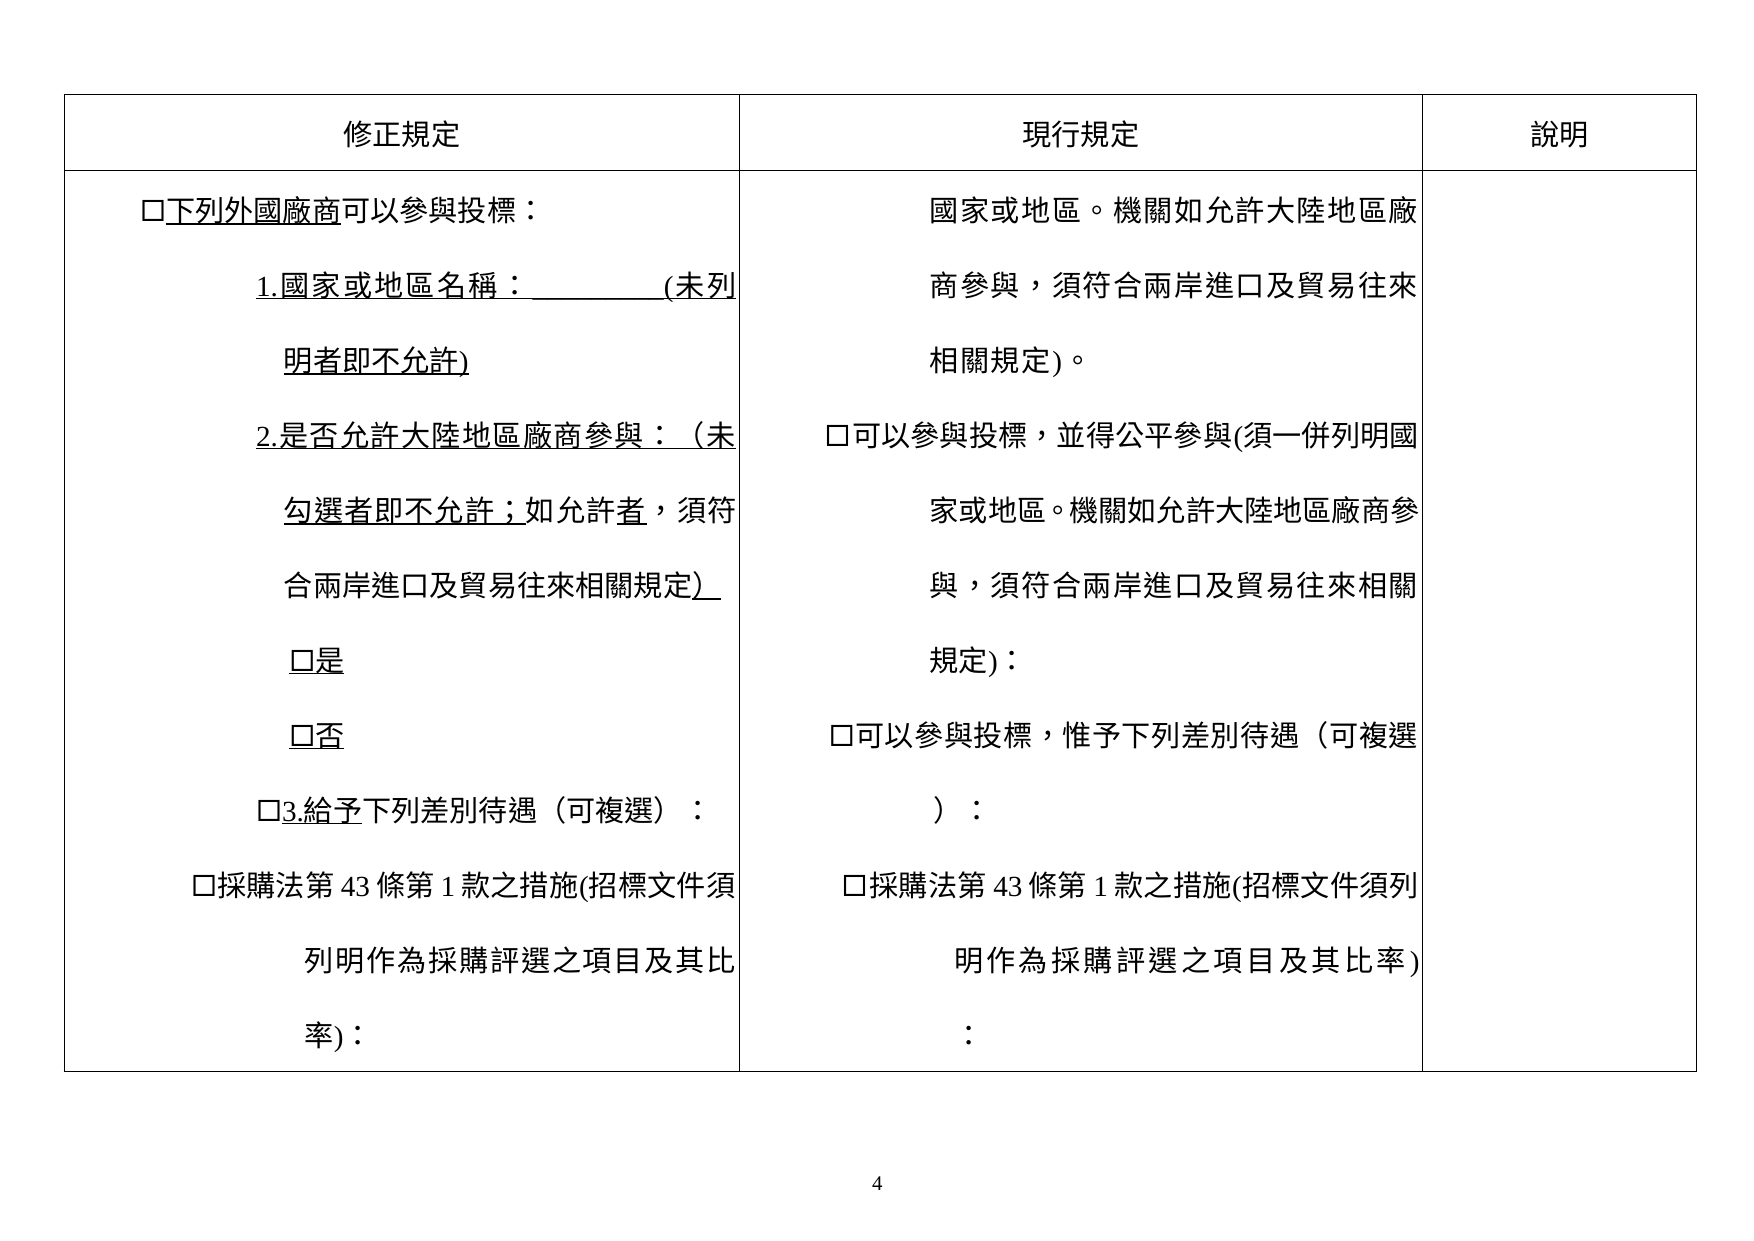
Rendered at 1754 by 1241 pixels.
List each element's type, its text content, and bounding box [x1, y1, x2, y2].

table_header 現行規定 [740, 95, 1422, 170]
table_header 說明 [1423, 95, 1696, 170]
table_header 修正規定 [65, 95, 739, 170]
table_cell 十六、本採購： (1)適用我國締結之條約或協定；其名稱為： 世界貿易組織政府採購協定。 臺紐經濟合作協定。 臺星經濟夥伴協定。 其他(請敘明)。 非條約或協定國家之廠商： 不可參與投標。 可以參與投標，並得公平參與 (須一併列明國家或地區。機關如允許大陸地區廠商參與，須符合兩岸進口及貿易往來相關規定)： 可以參與投標，惟予下列差別待遇（可複選）： 採購法第43條第1款之措施(招標文件須列明作為採購評選之項目及其比率)： 採購法第43條第2款之措施： 採購法第44條之措施： 採購法第17條第2項處理辦法之措施： (2)不適用我國締結之條約或協定，外國廠商： 不可參與投標。我國廠商所供應財物或勞務之原產地須屬我國者。 不可參與投標。但我國廠商所供應財物或勞務之原產地得為外國者(須一併列明國家或地區。機關如允許大陸地區廠商參與，須符合兩岸進口及貿易往來相關規定)。 可以參與投標，並得公平參與(須一併列明國家或地區。機關如允許大陸地區廠商參與，須符合兩岸進口及貿易往來相關規定)： 可以參與投標，惟予下列差別待遇（可複選）： 採購法第43條第1款之措施(招標文件須列明作為採購評選之項目及其比率)： 採購法第43條第2款之措施： 採購法第44條之措施： 採購法第17條第2項處理辦法之措施： [740, 171, 1422, 1071]
table_cell 下列外國廠商可以參與投標： 1.國家或地區名稱：_________(未列明者即不允許) 2.是否允許大陸地區廠商參與：（未勾選者即不允許；如允許者，須符合兩岸進口及貿易往來相關規定） 是 否 3.給予下列差別待遇（可複選）： 採購法第43條第1款之措施(招標文件須列明作為採購評選之項目及其比率)： [65, 171, 739, 1071]
table_cell 一、依我國簽署世界貿易組織政府採購協定（GPA）之承諾開放清單附錄一之附件七第1點及第2點，就門檻金額及若屬服務及工程服務採購部分依平等互惠原則增訂選項。 二、對於適用條約或協定之採購案，如允許非條約或協定國家之廠商參與投標，以及不適用條約或協定之採購案，如允許外國廠商參與投標者，增列得限定特定國家或地區之文字，並酌予調整相關選項順序。 [1423, 171, 1696, 1071]
